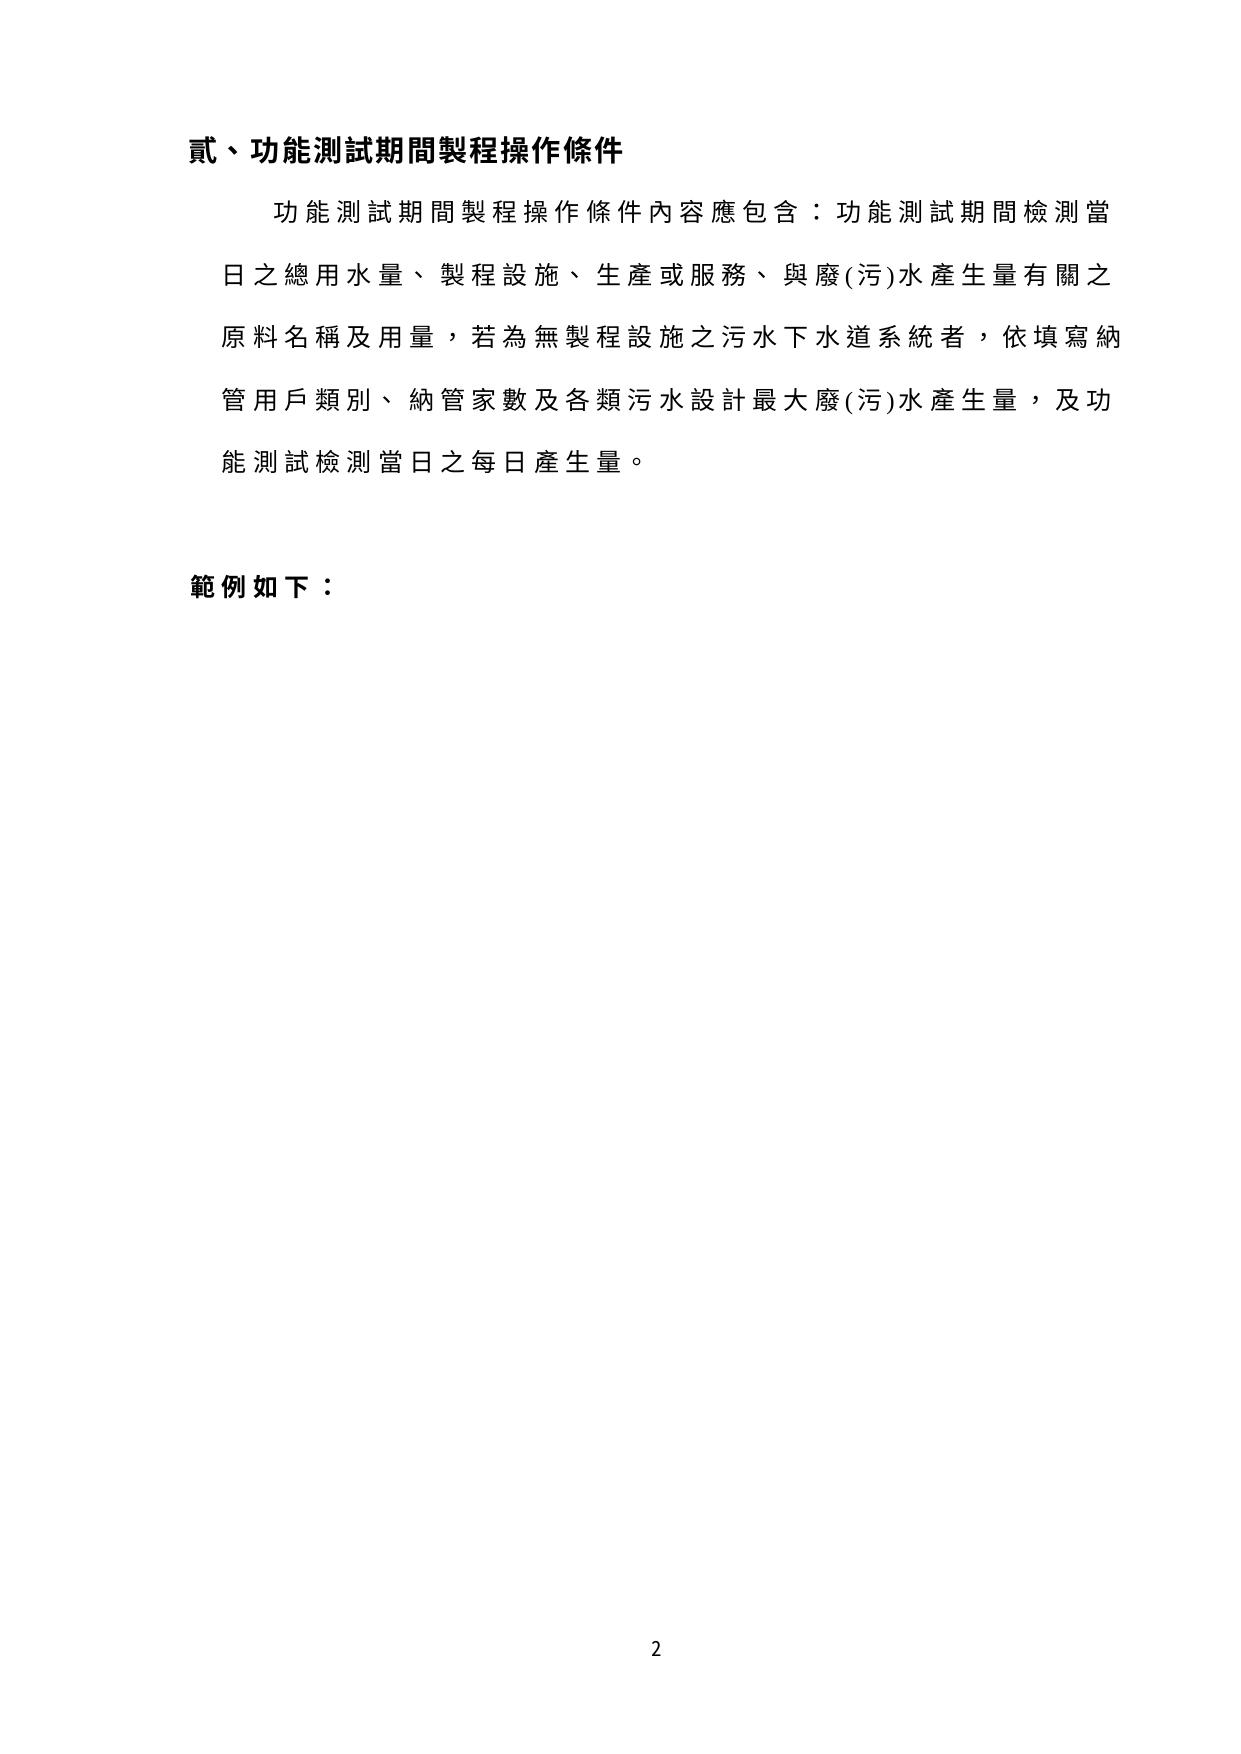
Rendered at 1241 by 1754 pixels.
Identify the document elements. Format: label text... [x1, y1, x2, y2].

text 貳、功能測試期間製程操作條件 [157, 107, 1125, 169]
text 範例如下： [158, 544, 1125, 607]
text 功能測試期間製程操作條件內容應包含：功能測試期間檢測當日之總用水量、製程設施、生產或服務、與廢(污)水產生量有關之原料名稱及用量，若為無製程設施之污水下水道系統者，依填寫納管用戶類別、納管家數及各類污水設計最大廢(污)水產生量，及功能測試檢測當日之每日產生量。 [217, 169, 1125, 482]
